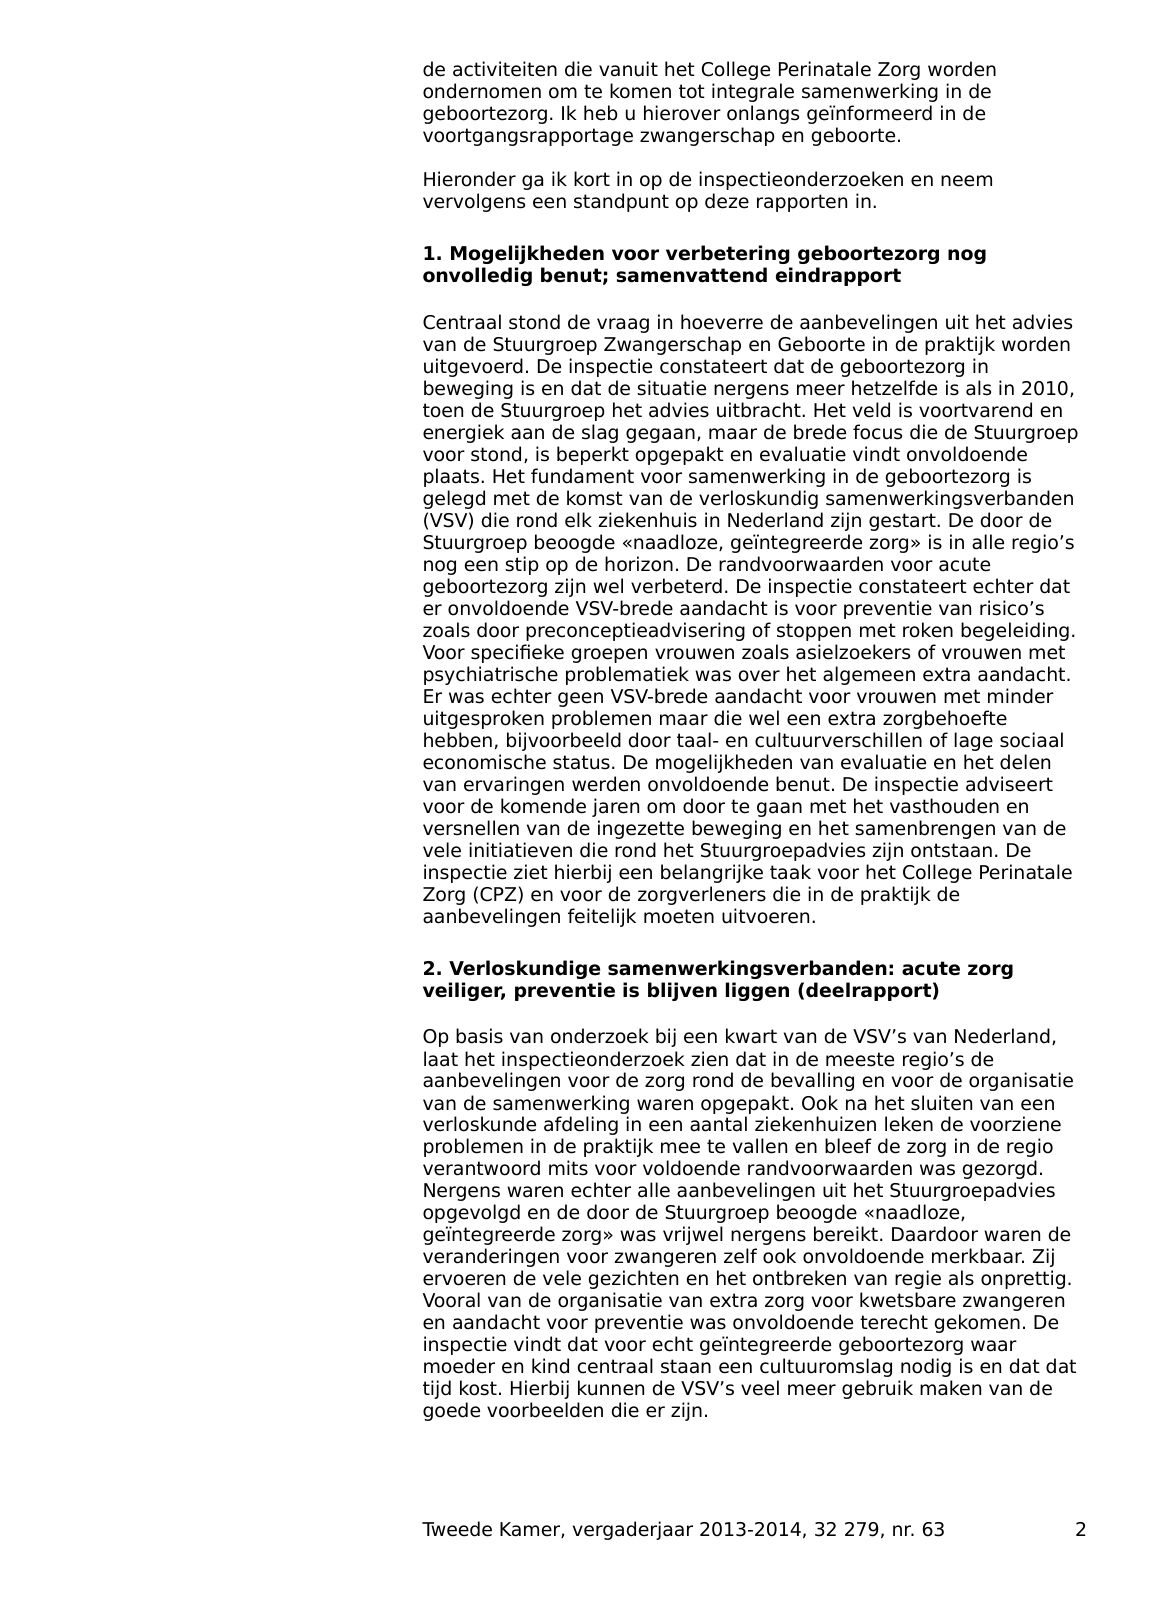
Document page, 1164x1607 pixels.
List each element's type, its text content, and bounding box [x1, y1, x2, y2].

text Op basis van onderzoek bij een kwart van de VSV’s van Nederland, laat het inspectieonderzoek zien dat in de meeste regio’s de aanbevelingen voor de zorg rond de bevalling en voor de organisatie van de samenwerking waren opgepakt. Ook na het sluiten van een verloskunde afdeling in een aantal ziekenhuizen leken de voorziene problemen in de praktijk mee te vallen en bleef de zorg in de regio verantwoord mits voor voldoende randvoorwaarden was gezorgd. Nergens waren echter alle aanbevelingen uit het Stuurgroepadvies opgevolgd en de door de Stuurgroep beoogde «naadloze, geïntegreerde zorg» was vrijwel nergens bereikt. Daardoor waren de veranderingen voor zwangeren zelf ook onvoldoende merkbaar. Zij ervoeren de vele gezichten en het ontbreken van regie als onprettig. Vooral van de organisatie van extra zorg voor kwetsbare zwangeren en aandacht voor preventie was onvoldoende terecht gekomen. De inspectie vindt dat voor echt geïntegreerde geboortezorg waar moeder en kind centraal staan een cultuuromslag nodig is en dat dat tijd kost. Hierbij kunnen de VSV’s veel meer gebruik maken van de goede voorbeelden die er zijn. [422, 1026, 1087, 1422]
subtitle 1. Mogelijkheden voor verbetering geboortezorg nog onvolledig benut; samenvattend eindrapport [422, 243, 1087, 287]
text Centraal stond de vraag in hoeverre de aanbevelingen uit het advies van de Stuurgroep Zwangerschap en Geboorte in de praktijk worden uitgevoerd. De inspectie constateert dat de geboortezorg in beweging is en dat de situatie nergens meer hetzelfde is als in 2010, toen de Stuurgroep het advies uitbracht. Het veld is voortvarend en energiek aan de slag gegaan, maar de brede focus die de Stuurgroep voor stond, is beperkt opgepakt en evaluatie vindt onvoldoende plaats. Het fundament voor samenwerking in de geboortezorg is gelegd met de komst van de verloskundig samenwerkingsverbanden (VSV) die rond elk ziekenhuis in Nederland zijn gestart. De door de Stuurgroep beoogde «naadloze, geïntegreerde zorg» is in alle regio’s nog een stip op de horizon. De randvoorwaarden voor acute geboortezorg zijn wel verbeterd. De inspectie constateert echter dat er onvoldoende VSV-brede aandacht is voor preventie van risico’s zoals door preconceptieadvisering of stoppen met roken begeleiding. Voor specifieke groepen vrouwen zoals asielzoekers of vrouwen met psychiatrische problematiek was over het algemeen extra aandacht. Er was echter geen VSV-brede aandacht voor vrouwen met minder uitgesproken problemen maar die wel een extra zorgbehoefte hebben, bijvoorbeeld door taal- en cultuurverschillen of lage sociaal economische status. De mogelijkheden van evaluatie en het delen van ervaringen werden onvoldoende benut. De inspectie adviseert voor de komende jaren om door te gaan met het vasthouden en versnellen van de ingezette beweging en het samenbrengen van de vele initiatieven die rond het Stuurgroepadvies zijn ontstaan. De inspectie ziet hierbij een belangrijke taak voor het College Perinatale Zorg (CPZ) en voor de zorgverleners die in de praktijk de aanbevelingen feitelijk moeten uitvoeren. [422, 312, 1087, 927]
text de activiteiten die vanuit het College Perinatale Zorg worden ondernomen om te komen tot integrale samenwerking in de geboortezorg. Ik heb u hierover onlangs geïnformeerd in de voortgangsrapportage zwangerschap en geboorte. [422, 59, 1087, 147]
subtitle 2. Verloskundige samenwerkingsverbanden: acute zorg veiliger, preventie is blijven liggen (deelrapport) [422, 957, 1087, 1001]
text Hieronder ga ik kort in op de inspectieonderzoeken en neem vervolgens een standpunt op deze rapporten in. [422, 169, 1087, 213]
